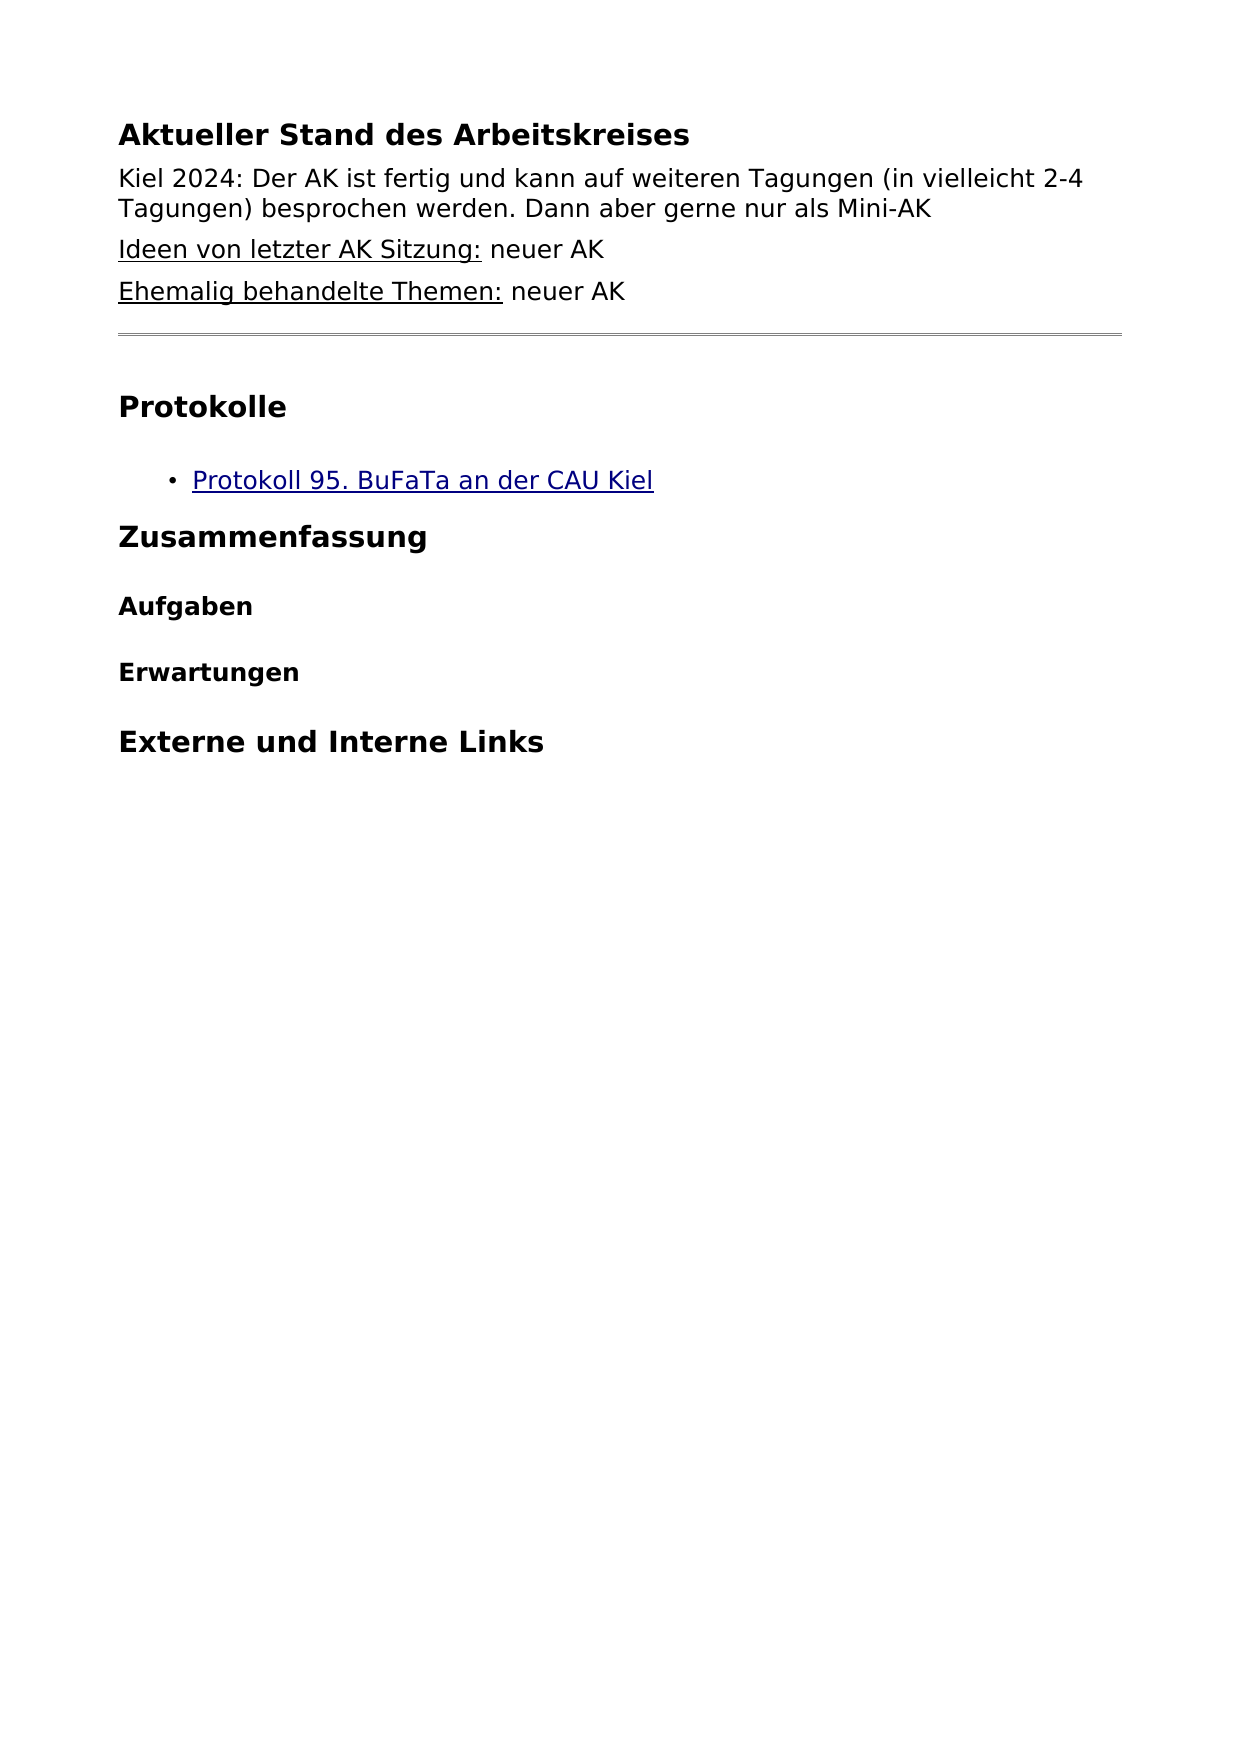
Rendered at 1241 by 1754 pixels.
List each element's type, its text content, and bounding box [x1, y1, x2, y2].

text Kiel 2024: Der AK ist fertig und kann auf weiteren Tagungen (in vielleicht 2-4 Tagungen) besprochen werden. Dann aber gerne nur als Mini-AK [118, 164, 1122, 223]
text Ideen von letzter AK Sitzung: neuer AK [118, 235, 1122, 264]
list Protokoll 95. BuFaTa an der CAU Kiel [177, 466, 1122, 495]
subtitle Erwartungen [118, 658, 1122, 687]
subtitle Aktueller Stand des Arbeitskreises [118, 118, 1122, 152]
text Ehemalig behandelte Themen: neuer AK [118, 277, 1122, 306]
subtitle Externe und Interne Links [118, 725, 1122, 759]
subtitle Protokolle [118, 390, 1122, 424]
subtitle Aufgaben [118, 592, 1122, 621]
subtitle Zusammenfassung [118, 520, 1122, 554]
